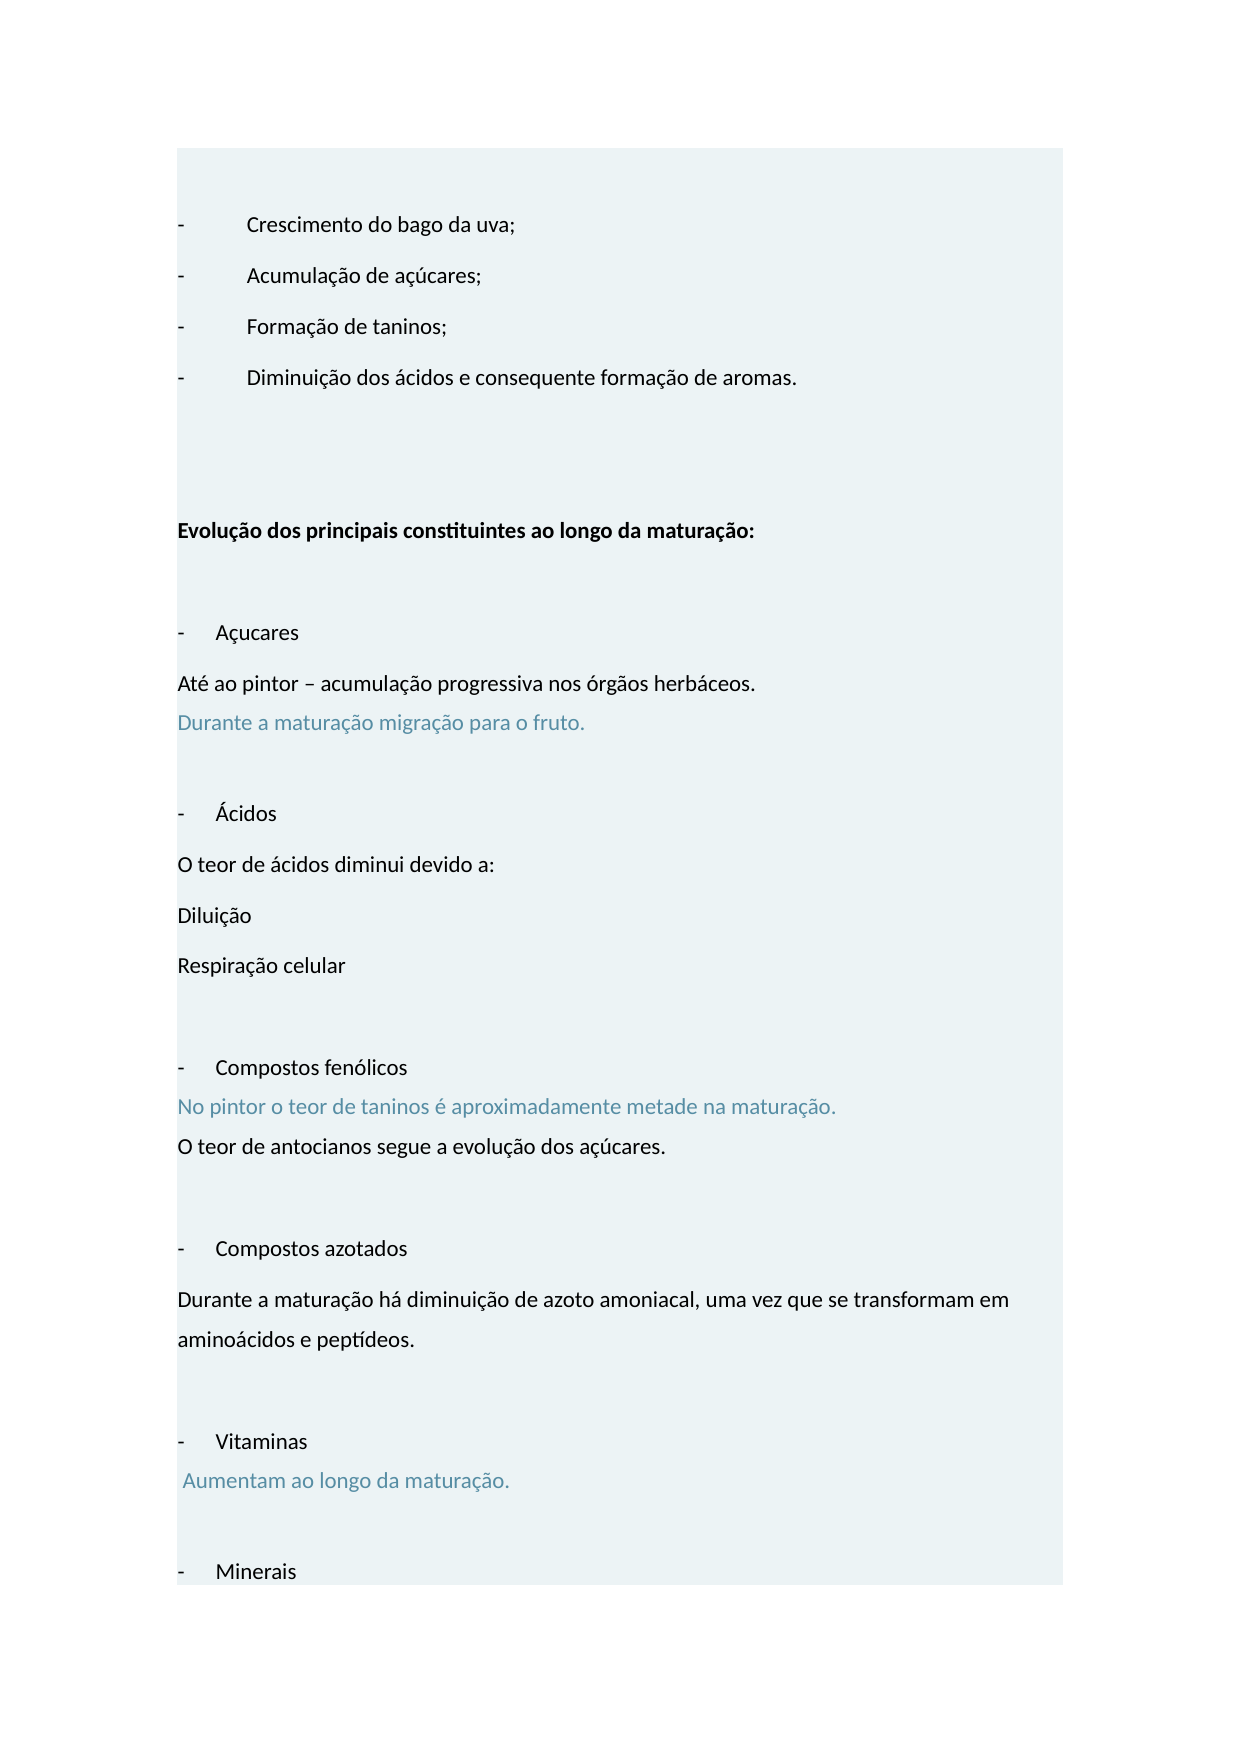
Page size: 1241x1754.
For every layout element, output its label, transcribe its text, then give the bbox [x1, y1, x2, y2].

text - Ácidos [177, 787, 1063, 827]
text - Compostos fenólicos [177, 1042, 1063, 1082]
text - Compostos azotados [177, 1222, 1063, 1262]
text Diluição [177, 889, 1063, 929]
text Até ao pintor – acumulação progressiva nos órgãos herbáceos. [177, 657, 1063, 697]
text - Formação de taninos; [177, 300, 1063, 340]
subtitle Aumentam ao longo da maturação. [177, 1466, 1063, 1494]
subtitle Durante a maturação migração para o fruto. [177, 708, 1063, 736]
text Respiração celular [177, 940, 1063, 980]
text - Acumulação de açúcares; [177, 249, 1063, 289]
text - Minerais [177, 1545, 1063, 1585]
text - Diminuição dos ácidos e consequente formação de aromas. [177, 351, 1063, 391]
text - Açucares [177, 606, 1063, 646]
text Evolução dos principais constituintes ao longo da maturação: [177, 504, 1063, 544]
text - Crescimento do bago da uva; [177, 198, 1063, 238]
text Durante a maturação há diminuição de azoto amoniacal, uma vez que se transformam em aminoácidos e peptídeos. [177, 1273, 1063, 1353]
text O teor de ácidos diminui devido a: [177, 838, 1063, 878]
text - Vitaminas [177, 1415, 1063, 1455]
text O teor de antocianos segue a evolução dos açúcares. [177, 1121, 1063, 1161]
subtitle No pintor o teor de taninos é aproximadamente metade na maturação. [177, 1092, 1063, 1121]
